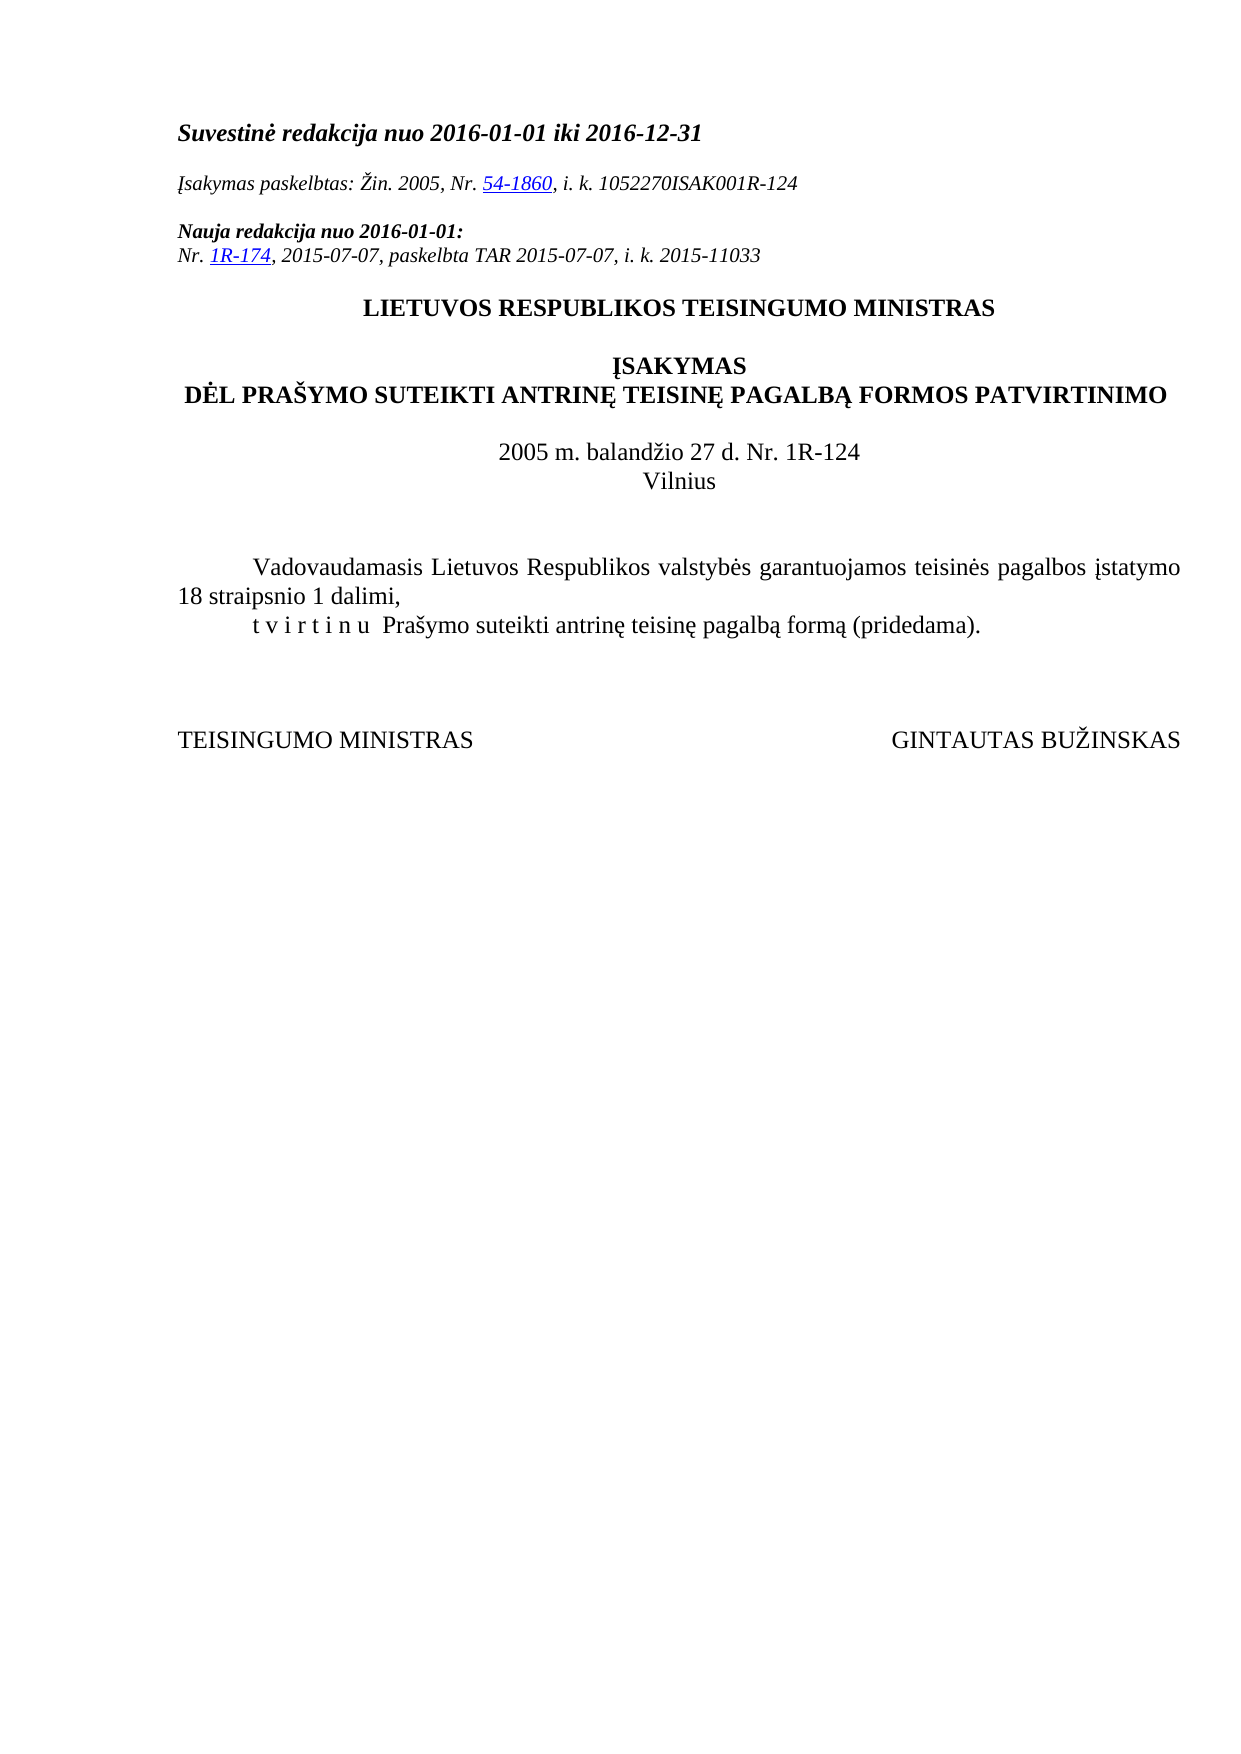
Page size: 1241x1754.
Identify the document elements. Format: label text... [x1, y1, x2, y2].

text Nr. 1R-174, 2015-07-07, paskelbta TAR 2015-07-07, i. k. 2015-11033 [177, 243, 1181, 267]
text ĮSAKYMAS [177, 351, 1181, 380]
text LIETUVOS RESPUBLIKOS TEISINGUMO MINISTRAS [177, 293, 1181, 322]
text Vilnius [177, 466, 1181, 495]
text DĖL PRAŠYMO SUTEIKTI ANTRINĘ TEISINĘ PAGALBĄ FORMOS PATVIRTINIMO [177, 380, 1181, 408]
text Nauja redakcija nuo 2016-01-01: [177, 219, 1181, 243]
text Vadovaudamasis Lietuvos Respublikоs valstybės garantuojamos teisinės pagalbos įstatymo 18 straipsnio 1 dalimi, [177, 552, 1181, 610]
text t v i r t i n u Prašymo suteikti antrinę teisinę pagalbą formą (pridedama). [177, 610, 1181, 638]
text TEISINGUMO MINISTRAS GINTAUTAS BUŽINSKAS [177, 725, 1181, 753]
text Suvestinė redakcija nuo 2016-01-01 iki 2016-12-31 [177, 118, 1181, 147]
text Įsakymas paskelbtas: Žin. 2005, Nr. 54-1860, i. k. 1052270ISAK001R-124 [177, 171, 1181, 195]
text 2005 m. balandžio 27 d. Nr. 1R-124 [177, 437, 1181, 466]
